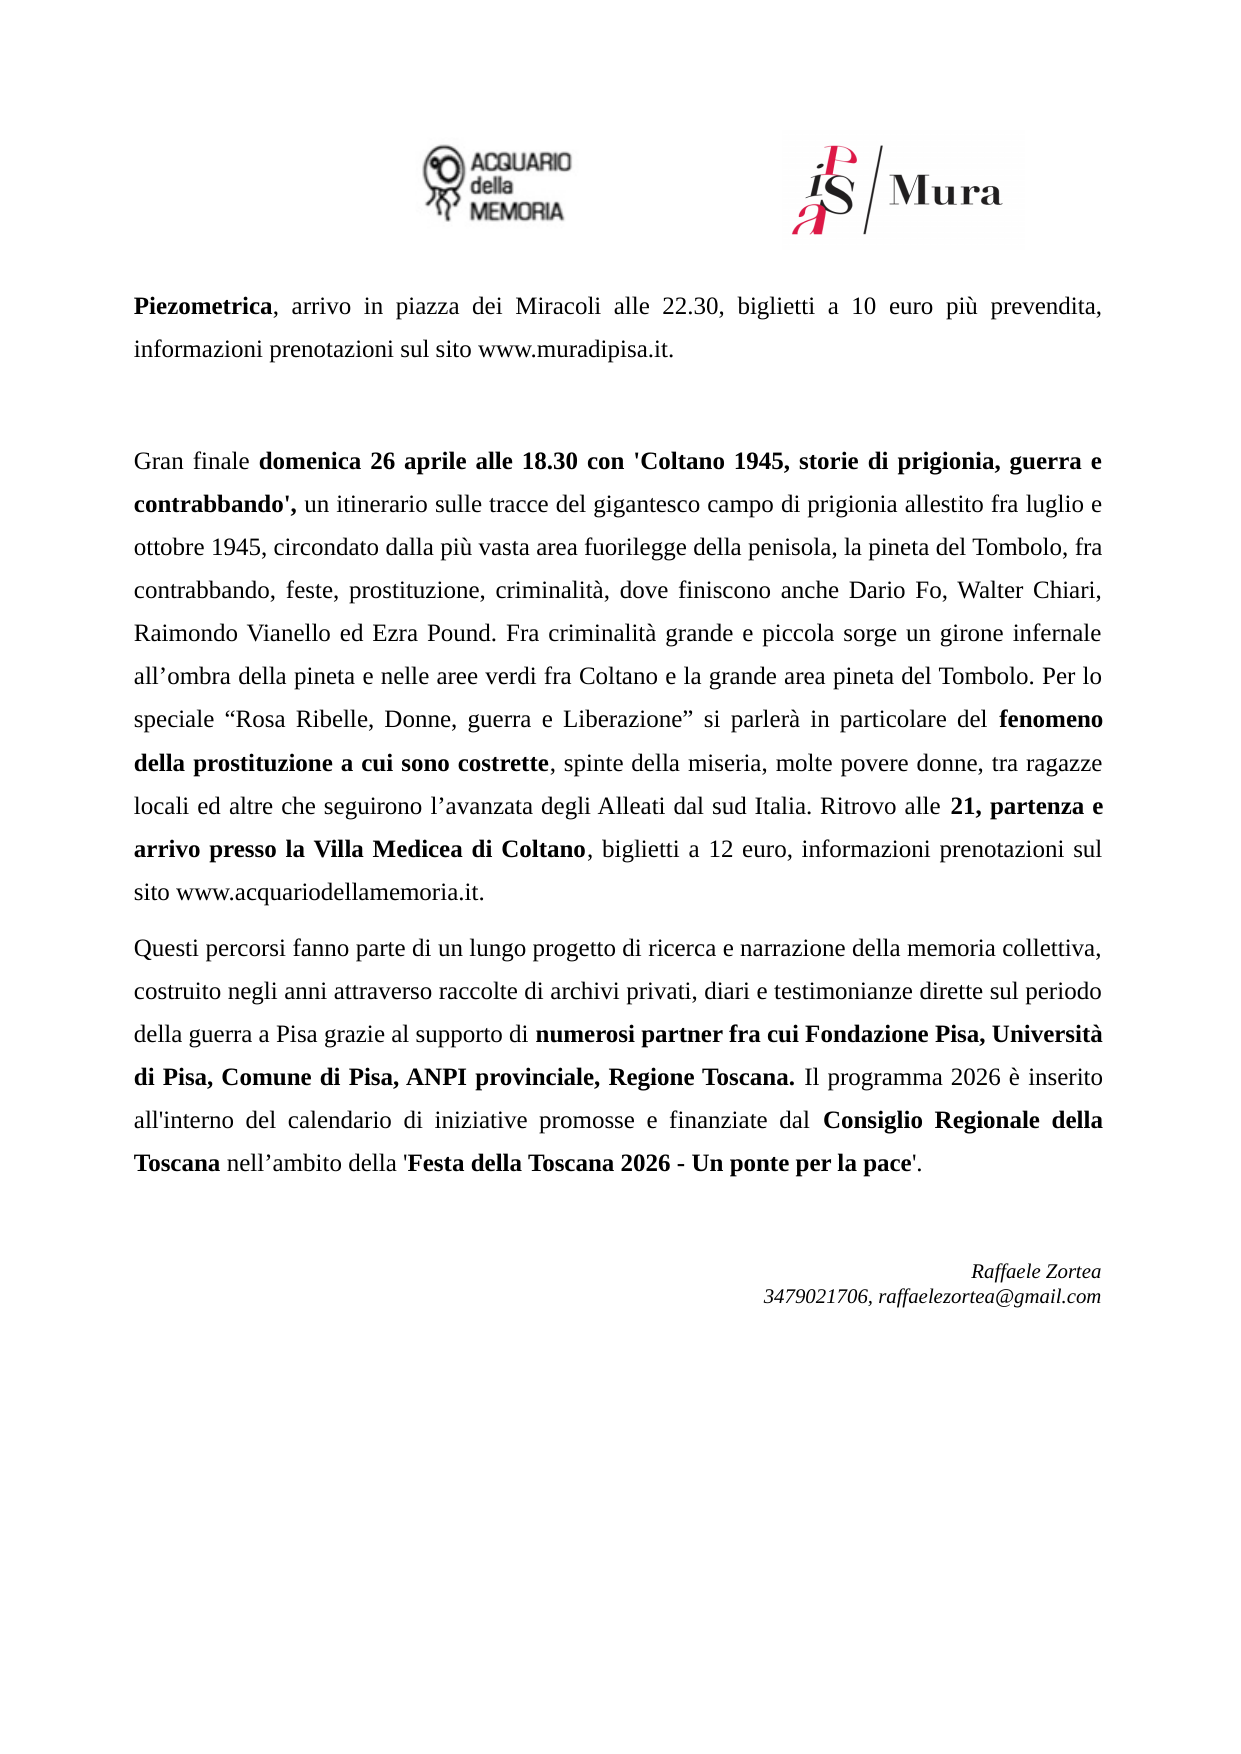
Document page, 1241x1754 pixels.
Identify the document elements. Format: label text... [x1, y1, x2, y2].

text Raffaele Zortea [134, 1259, 1103, 1283]
text 3479021706, raffaelezortea@gmail.com [134, 1283, 1103, 1308]
text Gran finale domenica 26 aprile alle 18.30 con 'Coltano 1945, storie di prigionia, guerra e contrabbando', un itinerario sulle tracce del gigantesco campo di prigionia allestito fra luglio e ottobre 1945, circondato dalla più vasta area fuorilegge della penisola, la pineta del Tombolo, fra contrabbando, feste, prostituzione, criminalità, dove finiscono anche Dario Fo, Walter Chiari, Raimondo Vianello ed Ezra Pound. Fra criminalità grande e piccola sorge un girone infernale all’ombra della pineta e nelle aree verdi fra Coltano e la grande area pineta del Tombolo. Per lo speciale “Rosa Ribelle, Donne, guerra e Liberazione” si parlerà in particolare del fenomeno della prostituzione a cui sono costrette, spinte della miseria, molte povere donne, tra ragazze locali ed altre che seguirono l’avanzata degli Alleati dal sud Italia. Ritrovo alle 21, partenza e arrivo presso la Villa Medicea di Coltano, biglietti a 12 euro, informazioni prenotazioni sul sito www.acquariodellamemoria.it. [134, 446, 1103, 906]
text Piezometrica, arrivo in piazza dei Miracoli alle 22.30, biglietti a 10 euro più prevendita, informazioni prenotazioni sul sito www.muradipisa.it. [134, 291, 1103, 363]
text Questi percorsi fanno parte di un lungo progetto di ricerca e narrazione della memoria collettiva, costruito negli anni attraverso raccolte di archivi privati, diari e testimonianze dirette sul periodo della guerra a Pisa grazie al supporto di numerosi partner fra cui Fondazione Pisa, Università di Pisa, Comune di Pisa, ANPI provinciale, Regione Toscana. Il programma 2026 è inserito all'interno del calendario di iniziative promosse e finanziate dal Consiglio Regionale della Toscana nell’ambito della 'Festa della Toscana 2026 - Un ponte per la pace'. [134, 933, 1103, 1177]
